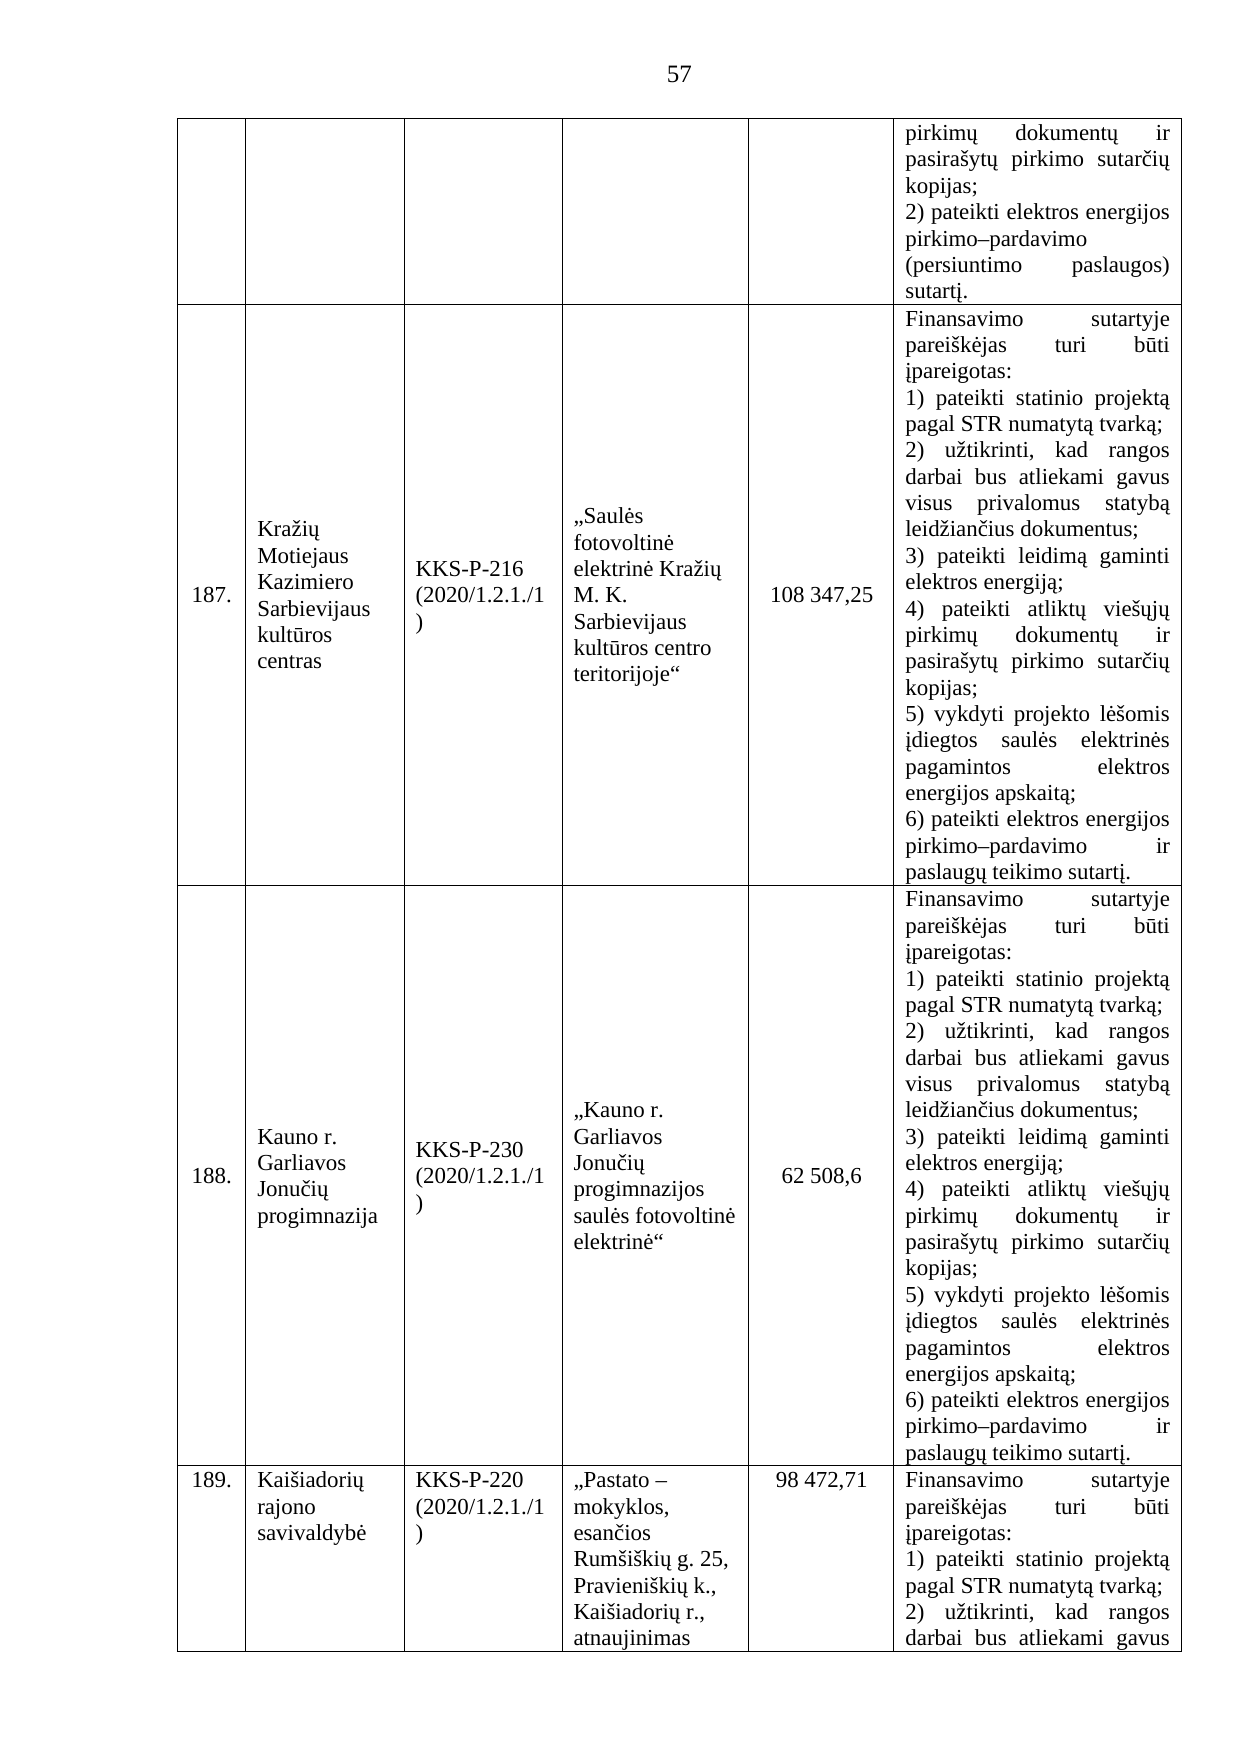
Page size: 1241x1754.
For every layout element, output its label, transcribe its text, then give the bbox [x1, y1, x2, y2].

table_cell 189. [178, 1466, 245, 1651]
table_cell [178, 119, 245, 304]
table_cell „Pastato – mokyklos, esančios Rumšiškių g. 25, Pravieniškių k., Kaišiadorių r., atnaujinimas [563, 1466, 748, 1651]
table_cell KKS-P-220 (2020/1.2.1./1) [405, 1466, 562, 1651]
table_cell Kražių Motiejaus Kazimiero Sarbievijaus kultūros centras [246, 305, 404, 884]
table_cell Finansavimo sutartyje pareiškėjas turi būti įpareigotas: 1) pateikti statinio projektą pagal STR numatytą tvarką; 2) užtikrinti, kad rangos darbai bus atliekami gavus visus privalomus statybą leidžiančius dokumentus; 3) pateikti leidimą gaminti elektros energiją; 4) pateikti atliktų viešųjų pirkimų dokumentų ir pasirašytų pirkimo sutarčių kopijas; 5) vykdyti projekto lėšomis įdiegtos saulės elektrinės pagamintos elektros energijos apskaitą; 6) pateikti elektros energijos pirkimo–pardavimo ir paslaugų teikimo sutartį. [894, 305, 1181, 884]
table_cell [405, 119, 562, 304]
table_cell 98 472,71 [749, 1466, 893, 1651]
table_cell 108 347,25 [749, 305, 893, 884]
table_cell [246, 119, 404, 304]
table_cell [563, 119, 748, 304]
table_cell Kauno r. Garliavos Jonučių progimnazija [246, 886, 404, 1465]
table_cell [749, 119, 893, 304]
table_cell KKS-P-230 (2020/1.2.1./1) [405, 886, 562, 1465]
table_cell 188. [178, 886, 245, 1465]
table_cell pirkimų dokumentų ir pasirašytų pirkimo sutarčių kopijas; 2) pateikti elektros energijos pirkimo–pardavimo (persiuntimo paslaugos) sutartį. [894, 119, 1181, 304]
table_cell „Saulės fotovoltinė elektrinė Kražių M. K. Sarbievijaus kultūros centro teritorijoje“ [563, 305, 748, 884]
table_cell 187. [178, 305, 245, 884]
table_cell „Kauno r. Garliavos Jonučių progimnazijos saulės fotovoltinė elektrinė“ [563, 886, 748, 1465]
table_cell 62 508,6 [749, 886, 893, 1465]
table_cell Finansavimo sutartyje pareiškėjas turi būti įpareigotas: 1) pateikti statinio projektą pagal STR numatytą tvarką; 2) užtikrinti, kad rangos darbai bus atliekami gavus visus privalomus statybą leidžiančius dokumentus; 3) pateikti leidimą gaminti elektros energiją; 4) pateikti atliktų viešųjų pirkimų dokumentų ir pasirašytų pirkimo sutarčių kopijas; 5) vykdyti projekto lėšomis įdiegtos saulės elektrinės pagamintos elektros energijos apskaitą; 6) pateikti elektros energijos pirkimo–pardavimo ir paslaugų teikimo sutartį. [894, 886, 1181, 1465]
table_cell Kaišiadorių rajono savivaldybė [246, 1466, 404, 1651]
table_cell KKS-P-216 (2020/1.2.1./1) [405, 305, 562, 884]
table_cell Finansavimo sutartyje pareiškėjas turi būti įpareigotas: 1) pateikti statinio projektą pagal STR numatytą tvarką; 2) užtikrinti, kad rangos darbai bus atliekami gavus [894, 1466, 1181, 1651]
